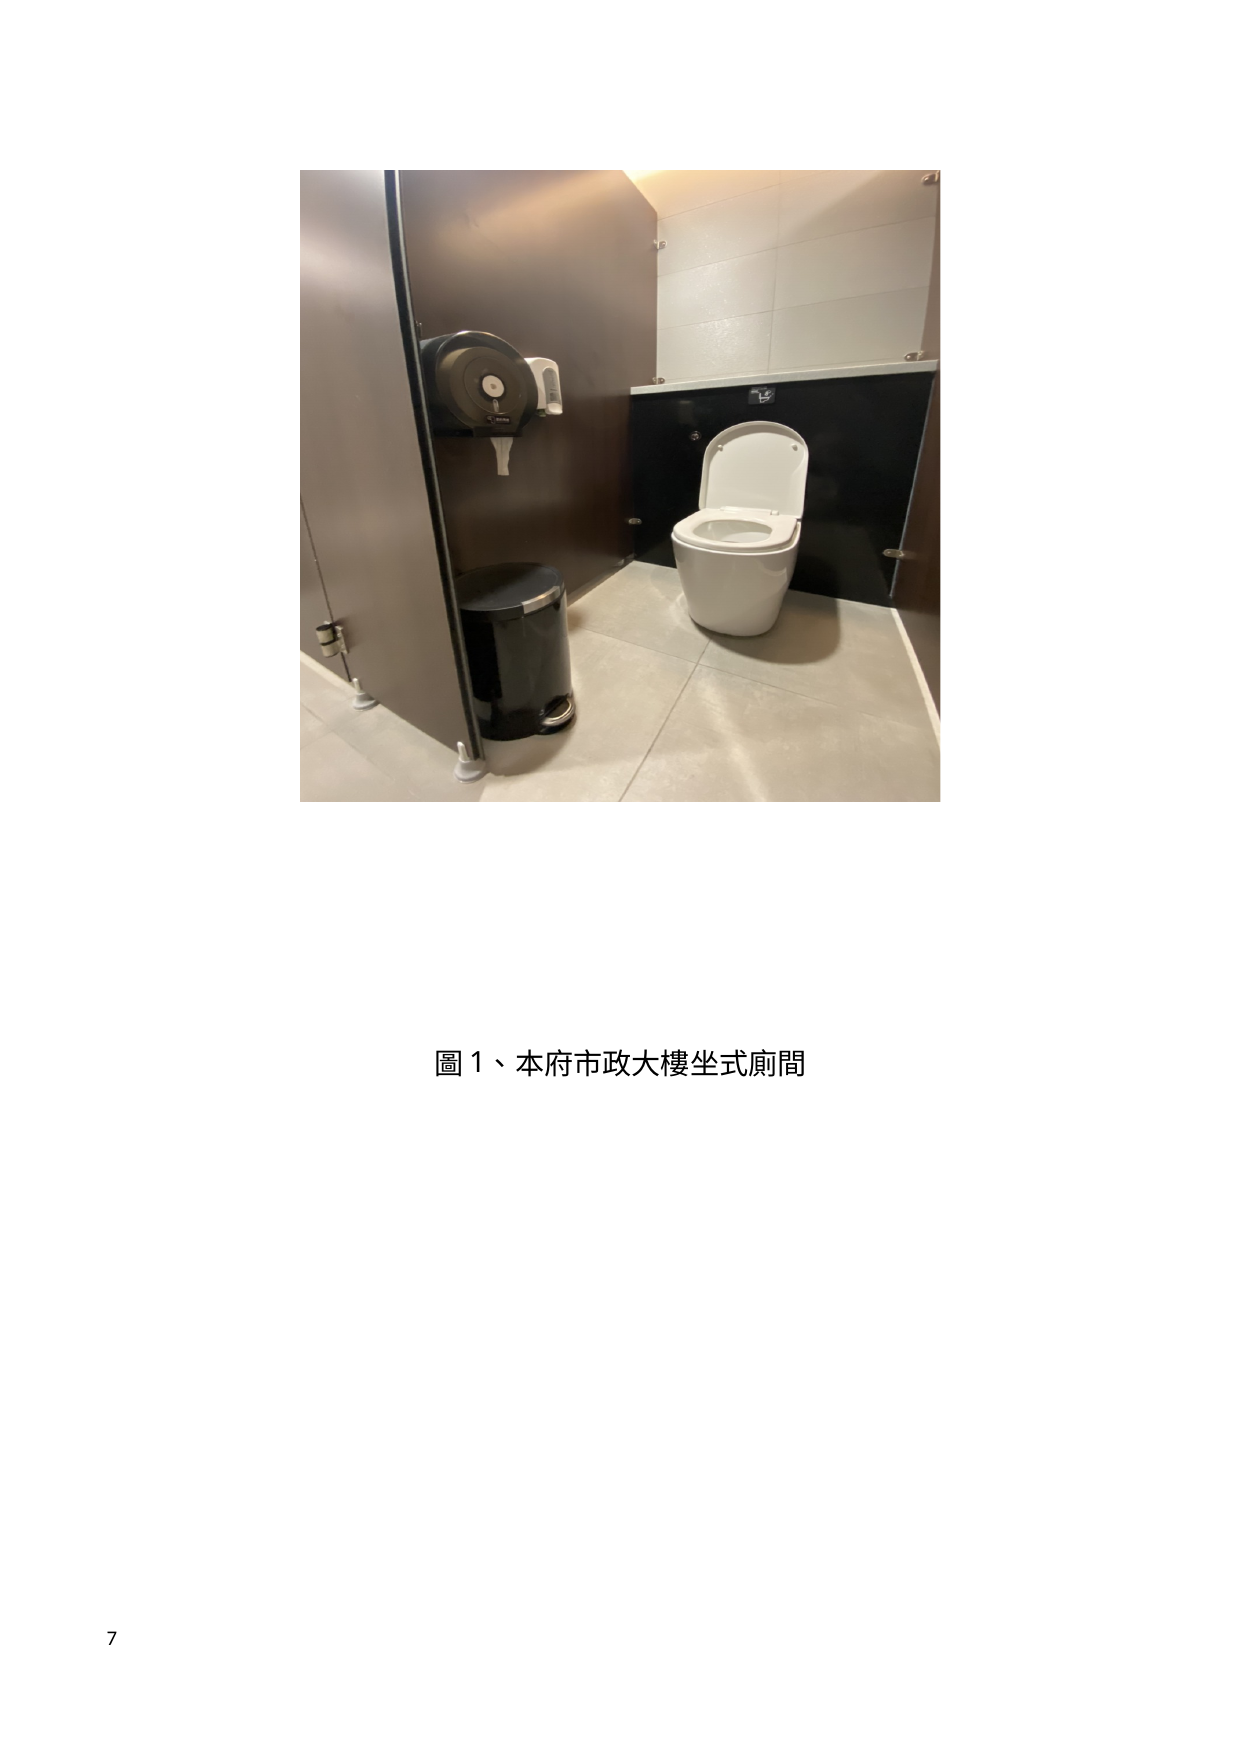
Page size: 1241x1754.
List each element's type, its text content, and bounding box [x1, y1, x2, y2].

table_cell 圖1、本府市政大樓坐式廁間 [288, 802, 952, 1309]
table_header [288, 165, 952, 802]
picture [300, 170, 941, 802]
